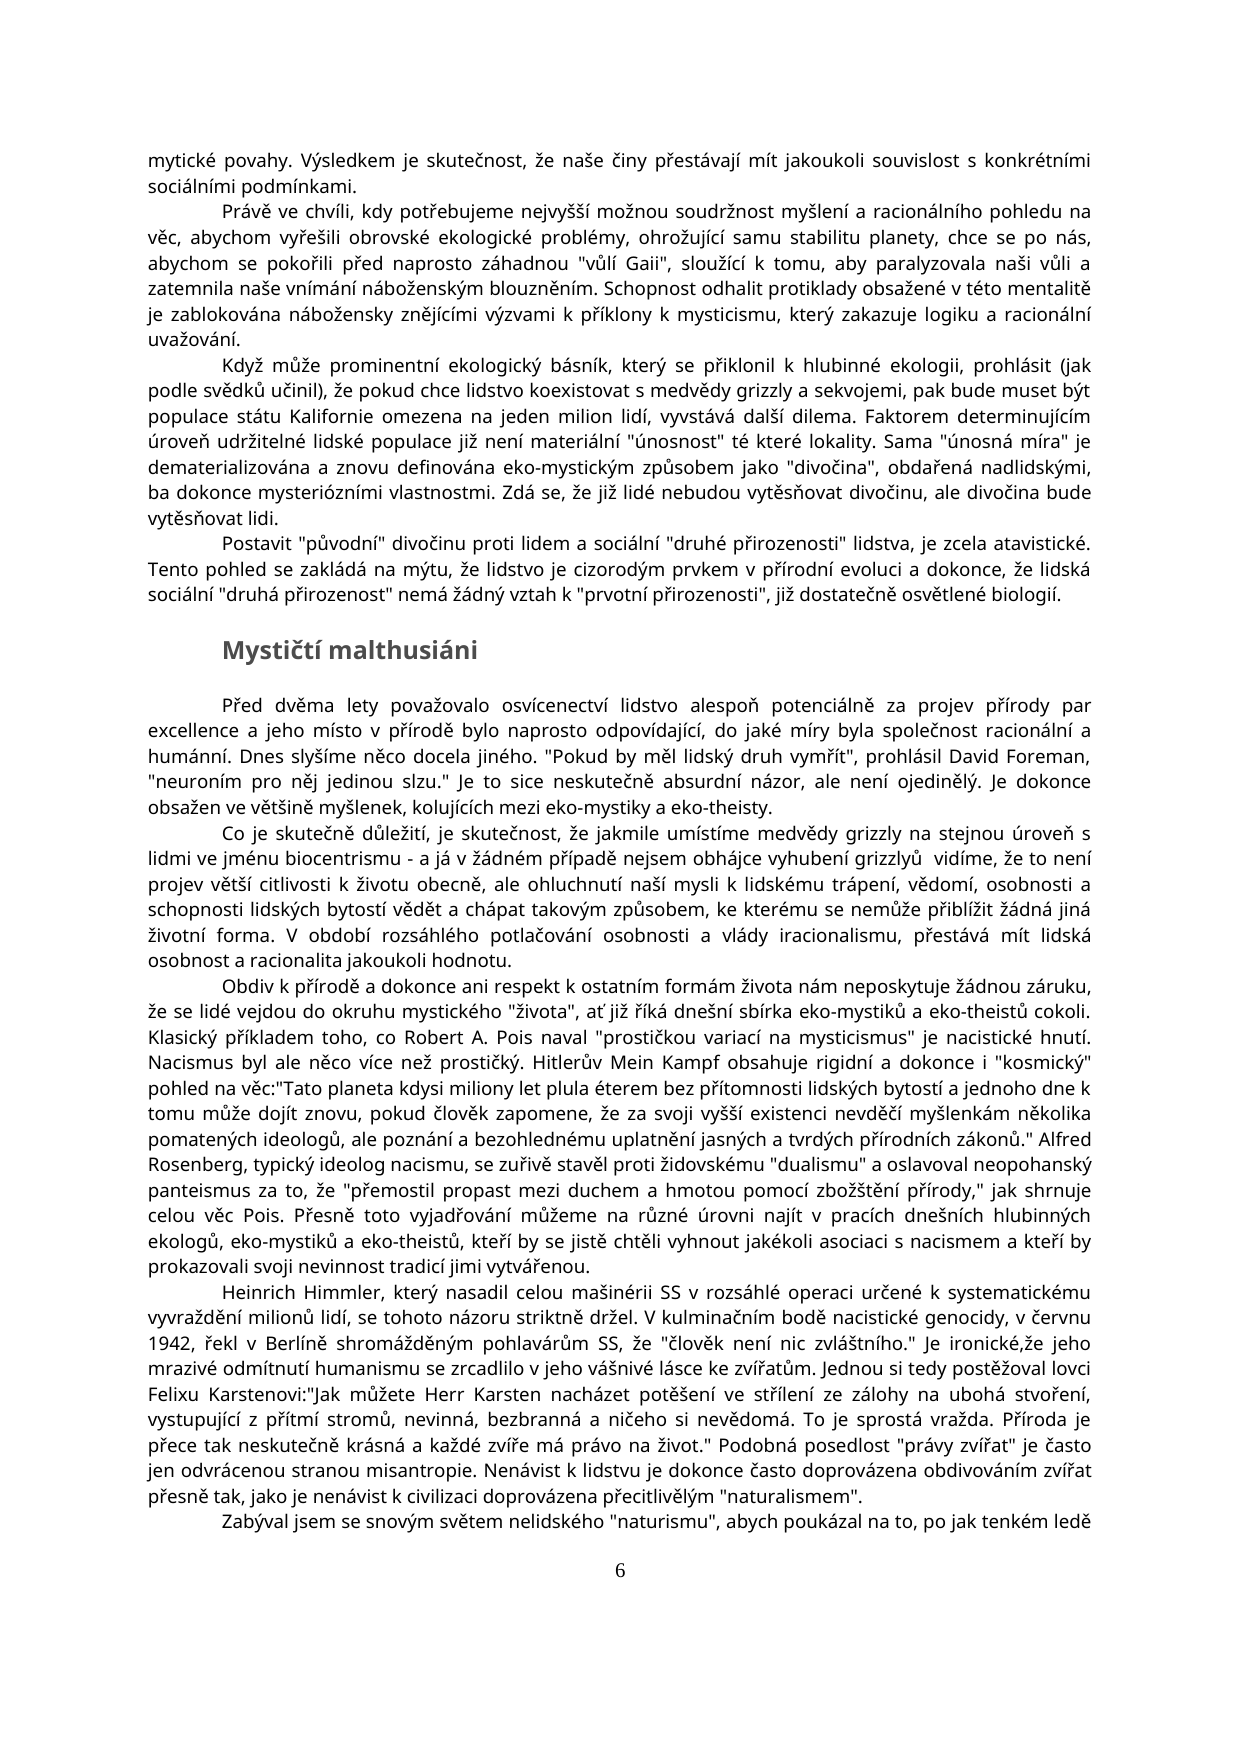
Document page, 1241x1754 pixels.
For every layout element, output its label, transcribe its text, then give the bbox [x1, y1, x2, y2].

text Před dvěma lety považovalo osvícenectví lidstvo alespoň potenciálně za projev přírody par excellence a jeho místo v přírodě bylo naprosto odpovídající, do jaké míry byla společnost racionální a humánní. Dnes slyšíme něco docela jiného. "Pokud by měl lidský druh vymřít", prohlásil David Foreman, "neuroním pro něj jedinou slzu." Je to sice neskutečně absurdní názor, ale není ojedinělý. Je dokonce obsažen ve většině myšlenek, kolujících mezi eko-mystiky a eko-theisty. [148, 692, 1092, 820]
text Zabýval jsem se snovým světem nelidského "naturismu", abych poukázal na to, po jak tenkém ledě [148, 1509, 1092, 1534]
text Mystičtí malthusiáni [148, 633, 1092, 667]
text Postavit "původní" divočinu proti lidem a sociální "druhé přirozenosti" lidstva, je zcela atavistické. Tento pohled se zakládá na mýtu, že lidstvo je cizorodým prvkem v přírodní evoluci a dokonce, že lidská sociální "druhá přirozenost" nemá žádný vztah k "prvotní přirozenosti", již dostatečně osvětlené biologií. [148, 531, 1092, 607]
text mytické povahy. Výsledkem je skutečnost, že naše činy přestávají mít jakoukoli souvislost s konkrétními sociálními podmínkami. [148, 148, 1092, 199]
text Právě ve chvíli, kdy potřebujeme nejvyšší možnou soudržnost myšlení a racionálního pohledu na věc, abychom vyřešili obrovské ekologické problémy, ohrožující samu stabilitu planety, chce se po nás, abychom se pokořili před naprosto záhadnou "vůlí Gaii", sloužící k tomu, aby paralyzovala naši vůli a zatemnila naše vnímání náboženským blouzněním. Schopnost odhalit protiklady obsažené v této mentalitě je zablokována nábožensky znějícími výzvami k příklony k mysticismu, který zakazuje logiku a racionální uvažování. [148, 199, 1092, 352]
text Heinrich Himmler, který nasadil celou mašinérii SS v rozsáhlé operaci určené k systematickému vyvraždění milionů lidí, se tohoto názoru striktně držel. V kulminačním bodě nacistické genocidy, v červnu 1942, řekl v Berlíně shromážděným pohlavárům SS, že "člověk není nic zvláštního." Je ironické,že jeho mrazivé odmítnutí humanismu se zrcadlilo v jeho vášnivé lásce ke zvířatům. Jednou si tedy postěžoval lovci Felixu Karstenovi:"Jak můžete Herr Karsten nacházet potěšení ve střílení ze zálohy na ubohá stvoření, vystupující z přítmí stromů, nevinná, bezbranná a ničeho si nevědomá. To je sprostá vražda. Příroda je přece tak neskutečně krásná a každé zvíře má právo na život." Podobná posedlost "právy zvířat" je často jen odvrácenou stranou misantropie. Nenávist k lidstvu je dokonce často doprovázena obdivováním zvířat přesně tak, jako je nenávist k civilizaci doprovázena přecitlivělým "naturalismem". [148, 1279, 1092, 1509]
text Když může prominentní ekologický básník, který se přiklonil k hlubinné ekologii, prohlásit (jak podle svědků učinil), že pokud chce lidstvo koexistovat s medvědy grizzly a sekvojemi, pak bude muset být populace státu Kalifornie omezena na jeden milion lidí, vyvstává další dilema. Faktorem determinujícím úroveň udržitelné lidské populace již není materiální "únosnost" té které lokality. Sama "únosná míra" je dematerializována a znovu definována eko-mystickým způsobem jako "divočina", obdařená nadlidskými, ba dokonce mysteriózními vlastnostmi. Zdá se, že již lidé nebudou vytěsňovat divočinu, ale divočina bude vytěsňovat lidi. [148, 352, 1092, 531]
text Obdiv k přírodě a dokonce ani respekt k ostatním formám života nám neposkytuje žádnou záruku, že se lidé vejdou do okruhu mystického "života", ať již říká dnešní sbírka eko-mystiků a eko-theistů cokoli. Klasický příkladem toho, co Robert A. Pois naval "prostičkou variací na mysticismus" je nacistické hnutí. Nacismus byl ale něco více než prostičký. Hitlerův Mein Kampf obsahuje rigidní a dokonce i "kosmický" pohled na věc:"Tato planeta kdysi miliony let plula éterem bez přítomnosti lidských bytostí a jednoho dne k tomu může dojít znovu, pokud člověk zapomene, že za svoji vyšší existenci nevděčí myšlenkám několika pomatených ideologů, ale poznání a bezohlednému uplatnění jasných a tvrdých přírodních zákonů." Alfred Rosenberg, typický ideolog nacismu, se zuřivě stavěl proti židovskému "dualismu" a oslavoval neopohanský panteismus za to, že "přemostil propast mezi duchem a hmotou pomocí zbožštění přírody," jak shrnuje celou věc Pois. Přesně toto vyjadřování můžeme na různé úrovni najít v pracích dnešních hlubinných ekologů, eko-mystiků a eko-theistů, kteří by se jistě chtěli vyhnout jakékoli asociaci s nacismem a kteří by prokazovali svoji nevinnost tradicí jimi vytvářenou. [148, 973, 1092, 1279]
text Co je skutečně důležití, je skutečnost, že jakmile umístíme medvědy grizzly na stejnou úroveň s lidmi ve jménu biocentrismu - a já v žádném případě nejsem obhájce vyhubení grizzlyů vidíme, že to není projev větší citlivosti k životu obecně, ale ohluchnutí naší mysli k lidskému trápení, vědomí, osobnosti a schopnosti lidských bytostí vědět a chápat takovým způsobem, ke kterému se nemůže přiblížit žádná jiná životní forma. V období rozsáhlého potlačování osobnosti a vlády iracionalismu, přestává mít lidská osobnost a racionalita jakoukoli hodnotu. [148, 820, 1092, 973]
